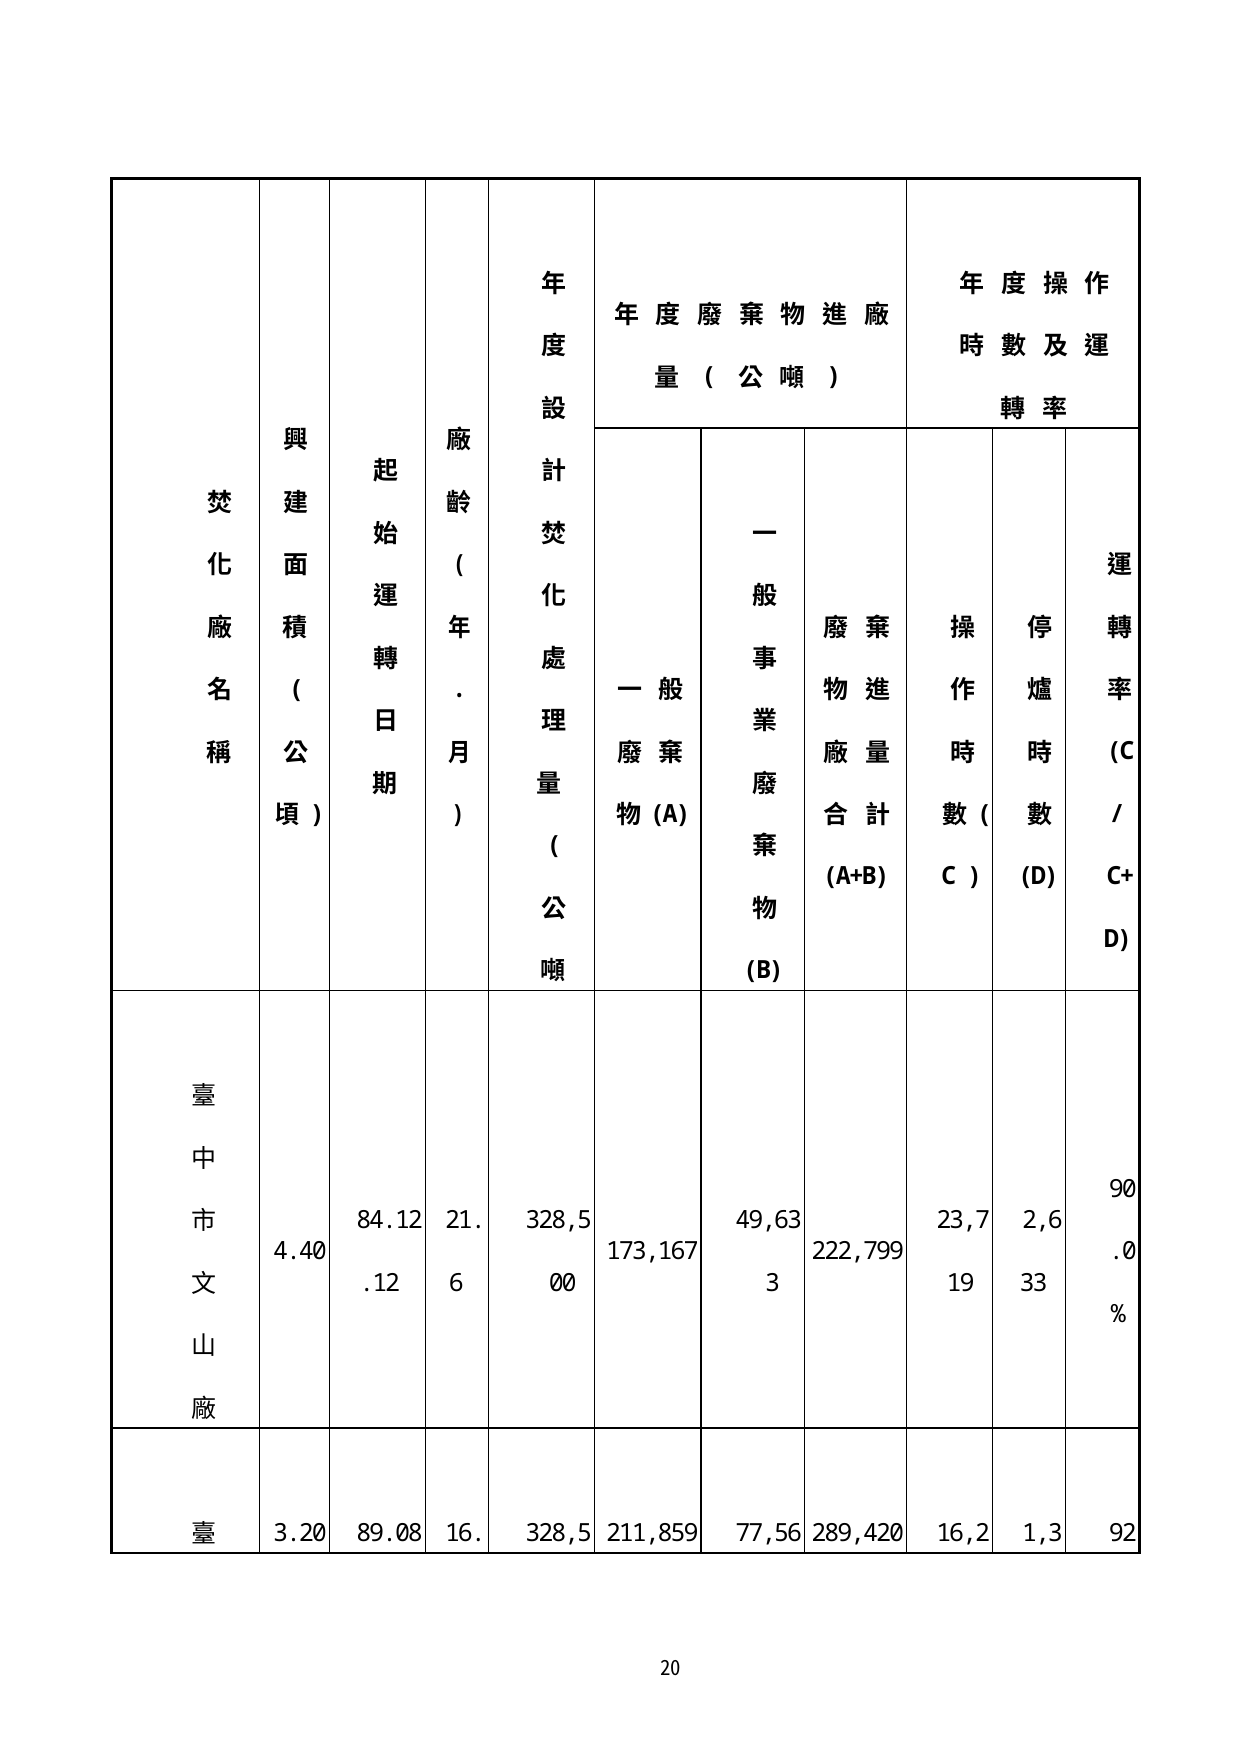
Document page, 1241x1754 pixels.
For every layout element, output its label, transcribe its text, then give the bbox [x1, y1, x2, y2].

table_header 起始運轉日期 [330, 180, 425, 990]
table_header 年度廢棄物進廠量(公噸) [595, 180, 906, 427]
table_cell 92 [1066, 1429, 1138, 1552]
table_header 年度設計焚化處理量(公噸 [489, 180, 594, 990]
table_header 興建面積 (公頃) [260, 180, 329, 990]
table_cell 211,859 [595, 1429, 700, 1552]
table_cell 173,167 [595, 991, 700, 1427]
table_cell 運轉率(C/ C+D) [1066, 429, 1138, 990]
table_cell 一般事業廢棄物(B) [702, 429, 804, 990]
table_cell 49,633 [702, 991, 804, 1427]
table_cell 2,633 [993, 991, 1065, 1427]
table_cell 21.6 [426, 991, 488, 1427]
table_cell 328,500 [489, 991, 594, 1427]
table_cell 臺 [113, 1429, 259, 1552]
table_cell 4.40 [260, 991, 329, 1427]
table_cell 222,799 [805, 991, 906, 1427]
table_cell 16,2 [907, 1429, 992, 1552]
table_cell 89.08 [330, 1429, 425, 1552]
table_cell 操作時數( C ) [907, 429, 992, 990]
table_cell 23,719 [907, 991, 992, 1427]
table_header 廠齡(年.月) [426, 180, 488, 990]
table_header 年度操作時數及運轉率 [907, 180, 1138, 427]
table_cell 16. [426, 1429, 488, 1552]
table_cell 停爐時數(D) [993, 429, 1065, 990]
table_cell 77,56 [702, 1429, 804, 1552]
table_cell 289,420 [805, 1429, 906, 1552]
table_cell 廢棄物進廠量合計(A+B) [805, 429, 906, 990]
table_cell 90.0% [1066, 991, 1138, 1427]
table_cell 一般廢棄物(A) [595, 429, 700, 990]
table_cell 84.12.12 [330, 991, 425, 1427]
table_cell 3.20 [260, 1429, 329, 1552]
table_cell 臺中市文山廠 [113, 991, 259, 1427]
table_cell 1,3 [993, 1429, 1065, 1552]
table_header 焚化廠名稱 [113, 180, 259, 990]
table_cell 328,5 [489, 1429, 594, 1552]
